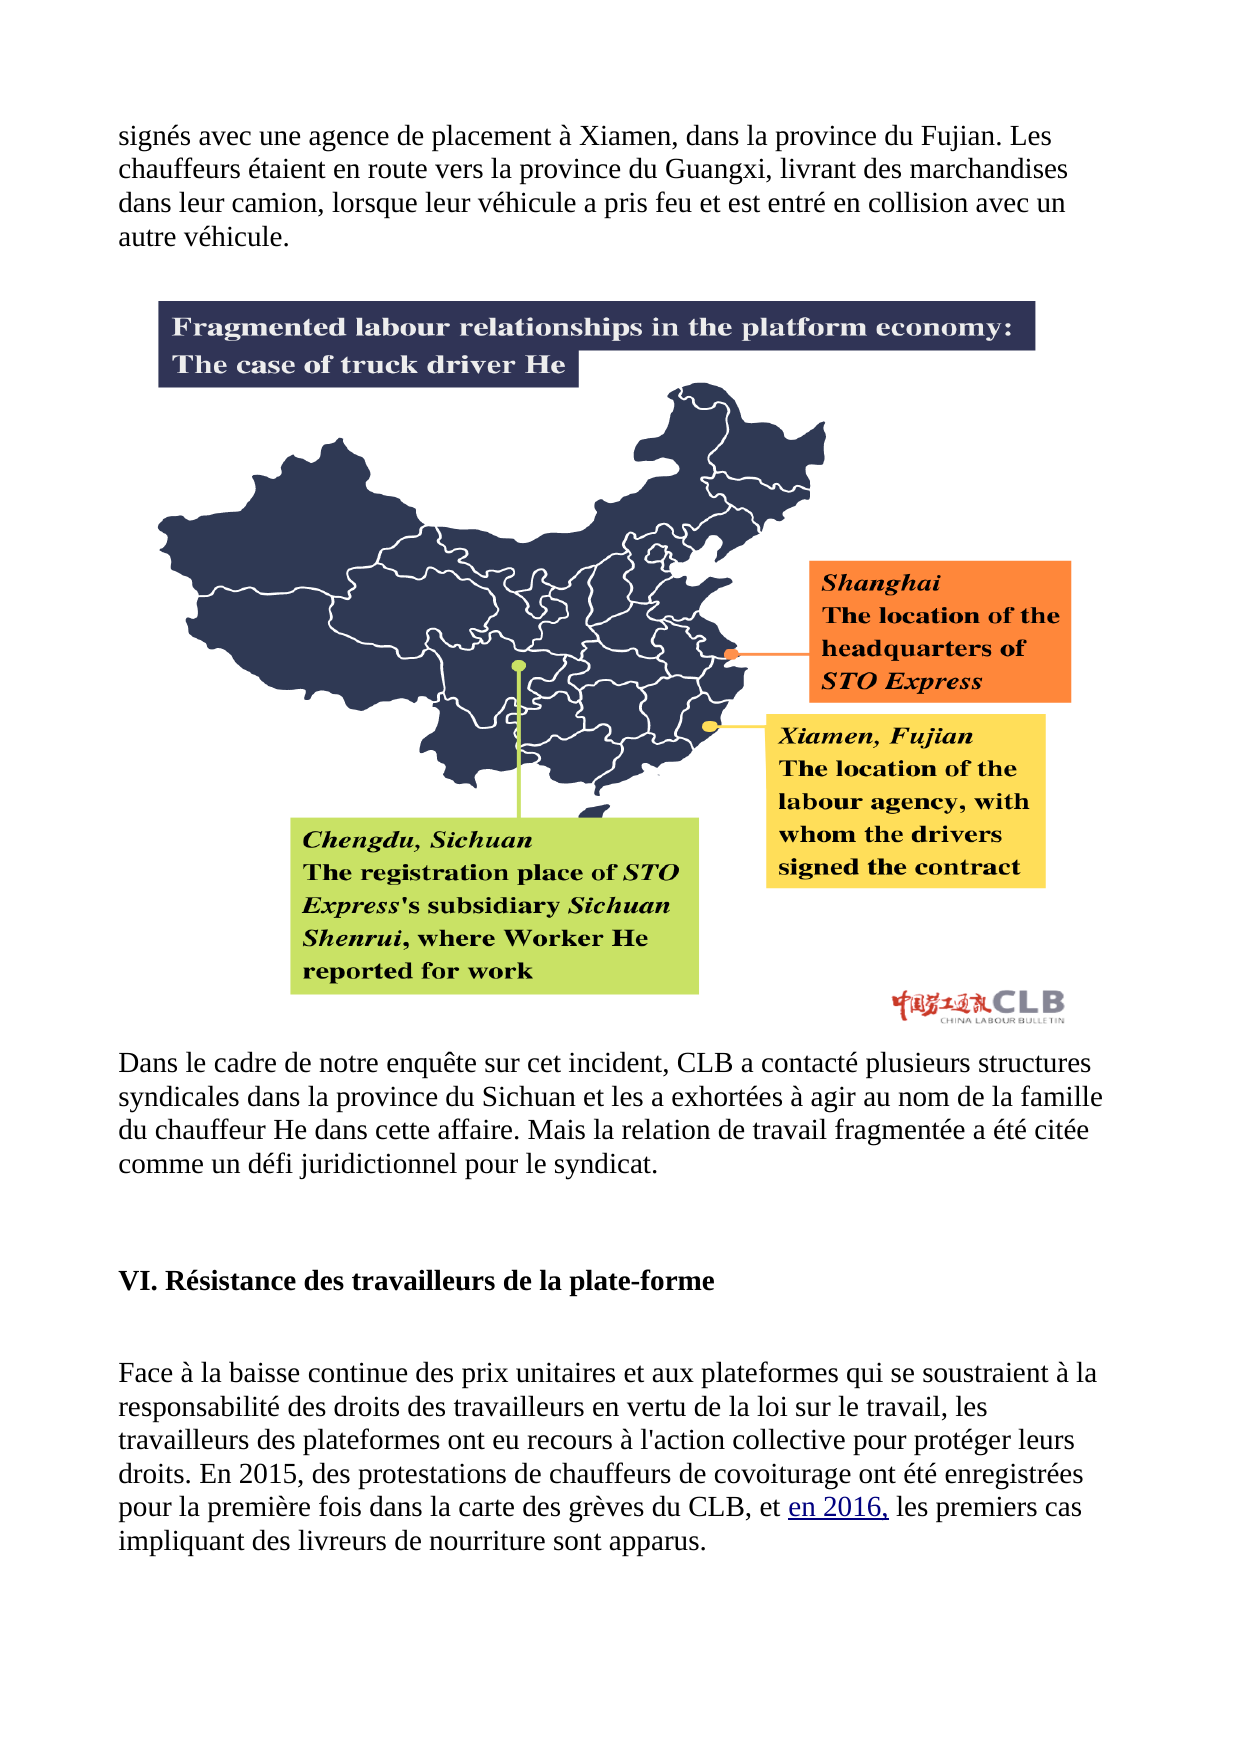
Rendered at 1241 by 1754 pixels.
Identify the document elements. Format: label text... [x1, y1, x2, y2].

text signés avec une agence de placement à Xiamen, dans la province du Fujian. Les chauffeurs étaient en route vers la province du Guangxi, livrant des marchandises dans leur camion, lorsque leur véhicule a pris feu et est entré en collision avec un autre véhicule. [118, 118, 1122, 252]
subtitle VI. Résistance des travailleurs de la plate-forme [118, 1263, 1122, 1297]
text Face à la baisse continue des prix unitaires et aux plateformes qui se soustraient à la responsabilité des droits des travailleurs en vertu de la loi sur le travail, les travailleurs des plateformes ont eu recours à l'action collective pour protéger leurs droits. En 2015, des protestations de chauffeurs de covoiturage ont été enregistrées pour la première fois dans la carte des grèves du CLB, et en 2016, les premiers cas impliquant des livreurs de nourriture sont apparus. [118, 1355, 1122, 1556]
text Dans le cadre de notre enquête sur cet incident, CLB a contacté plusieurs structures syndicales dans la province du Sichuan et les a exhortées à agir au nom de la famille du chauffeur He dans cette affaire. Mais la relation de travail fragmentée a été citée comme un défi juridictionnel pour le syndicat. [118, 1045, 1122, 1179]
